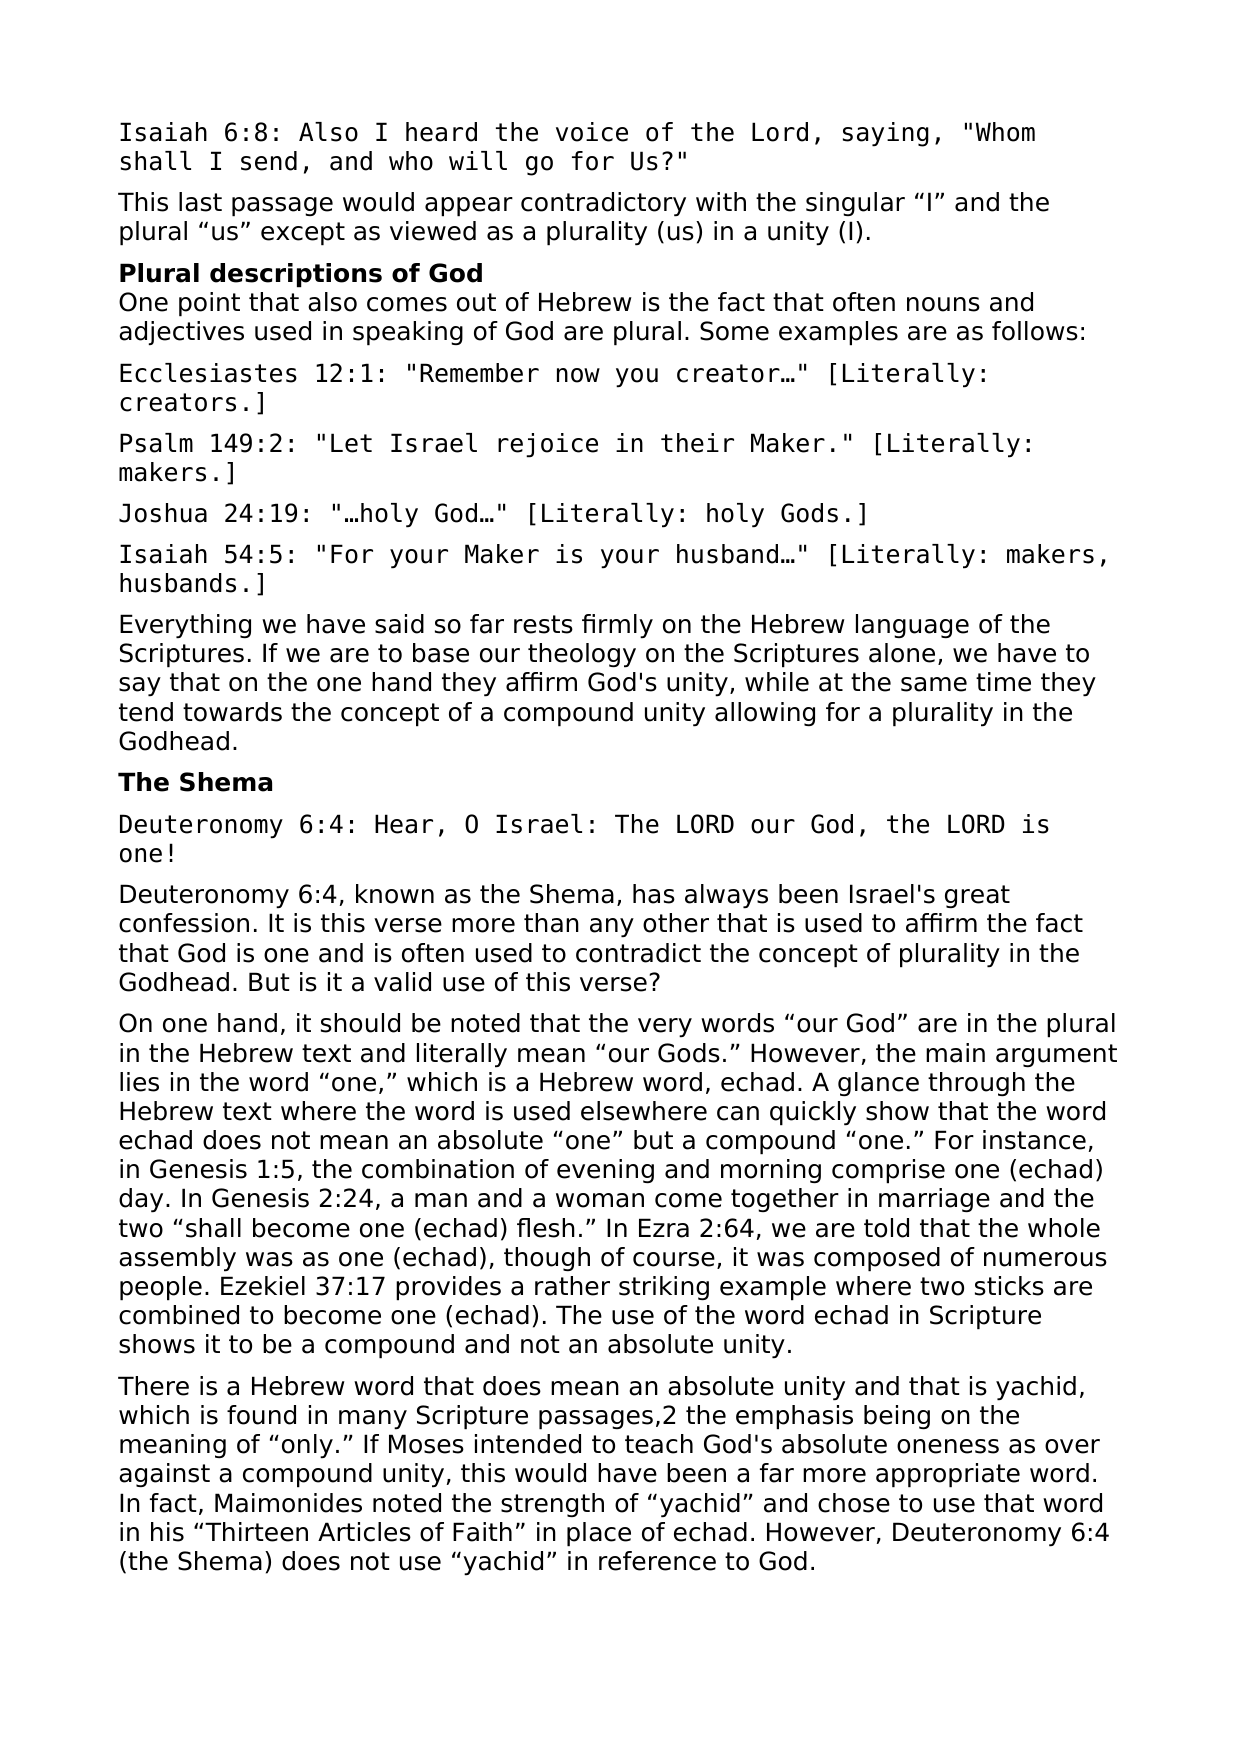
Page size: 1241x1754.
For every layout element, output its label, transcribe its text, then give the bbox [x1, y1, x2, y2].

text Joshua 24:19: "…holy God…" [Literally: holy Gods.] [118, 499, 1122, 528]
text Deuteronomy 6:4, known as the Shema, has always been Israel's great confession. It is this verse more than any other that is used to affirm the fact that God is one and is often used to contradict the concept of plurality in the Godhead. But is it a valid use of this verse? [118, 880, 1122, 997]
text Isaiah 54:5: "For your Maker is your husband…" [Literally: makers, husbands.] [118, 540, 1122, 598]
text Ecclesiastes 12:1: "Remember now you creator…" [Literally: creators.] [118, 359, 1122, 417]
text Deuteronomy 6:4: Hear, O Israel: The LORD our God, the LORD is one! [118, 810, 1122, 869]
text Psalm 149:2: "Let Israel rejoice in their Maker." [Literally: makers.] [118, 429, 1122, 487]
text Plural descriptions of God One point that also comes out of Hebrew is the fact that often nouns and adjectives used in speaking of God are plural. Some examples are as follows: [118, 259, 1122, 347]
text Everything we have said so far rests firmly on the Hebrew language of the Scriptures. If we are to base our theology on the Scriptures alone, we have to say that on the one hand they affirm God's unity, while at the same time they tend towards the concept of a compound unity allowing for a plurality in the Godhead. [118, 610, 1122, 756]
text The Shema [118, 769, 1122, 798]
text Isaiah 6:8: Also I heard the voice of the Lord, saying, "Whom shall I send, and who will go for Us?" [118, 118, 1122, 176]
text This last passage would appear contradictory with the singular “I” and the plural “us” except as viewed as a plurality (us) in a unity (I). [118, 188, 1122, 247]
text There is a Hebrew word that does mean an absolute unity and that is yachid, which is found in many Scripture passages,2 the emphasis being on the meaning of “only.” If Moses intended to teach God's absolute oneness as over against a compound unity, this would have been a far more appropriate word. In fact, Maimonides noted the strength of “yachid” and chose to use that word in his “Thirteen Articles of Faith” in place of echad. However, Deuteronomy 6:4 (the Shema) does not use “yachid” in reference to God. [118, 1372, 1122, 1576]
text On one hand, it should be noted that the very words “our God” are in the plural in the Hebrew text and literally mean “our Gods.” However, the main argument lies in the word “one,” which is a Hebrew word, echad. A glance through the Hebrew text where the word is used elsewhere can quickly show that the word echad does not mean an absolute “one” but a compound “one.” For instance, in Genesis 1:5, the combination of evening and morning comprise one (echad) day. In Genesis 2:24, a man and a woman come together in marriage and the two “shall become one (echad) flesh.” In Ezra 2:64, we are told that the whole assembly was as one (echad), though of course, it was composed of numerous people. Ezekiel 37:17 provides a rather striking example where two sticks are combined to become one (echad). The use of the word echad in Scripture shows it to be a compound and not an absolute unity. [118, 1009, 1122, 1359]
